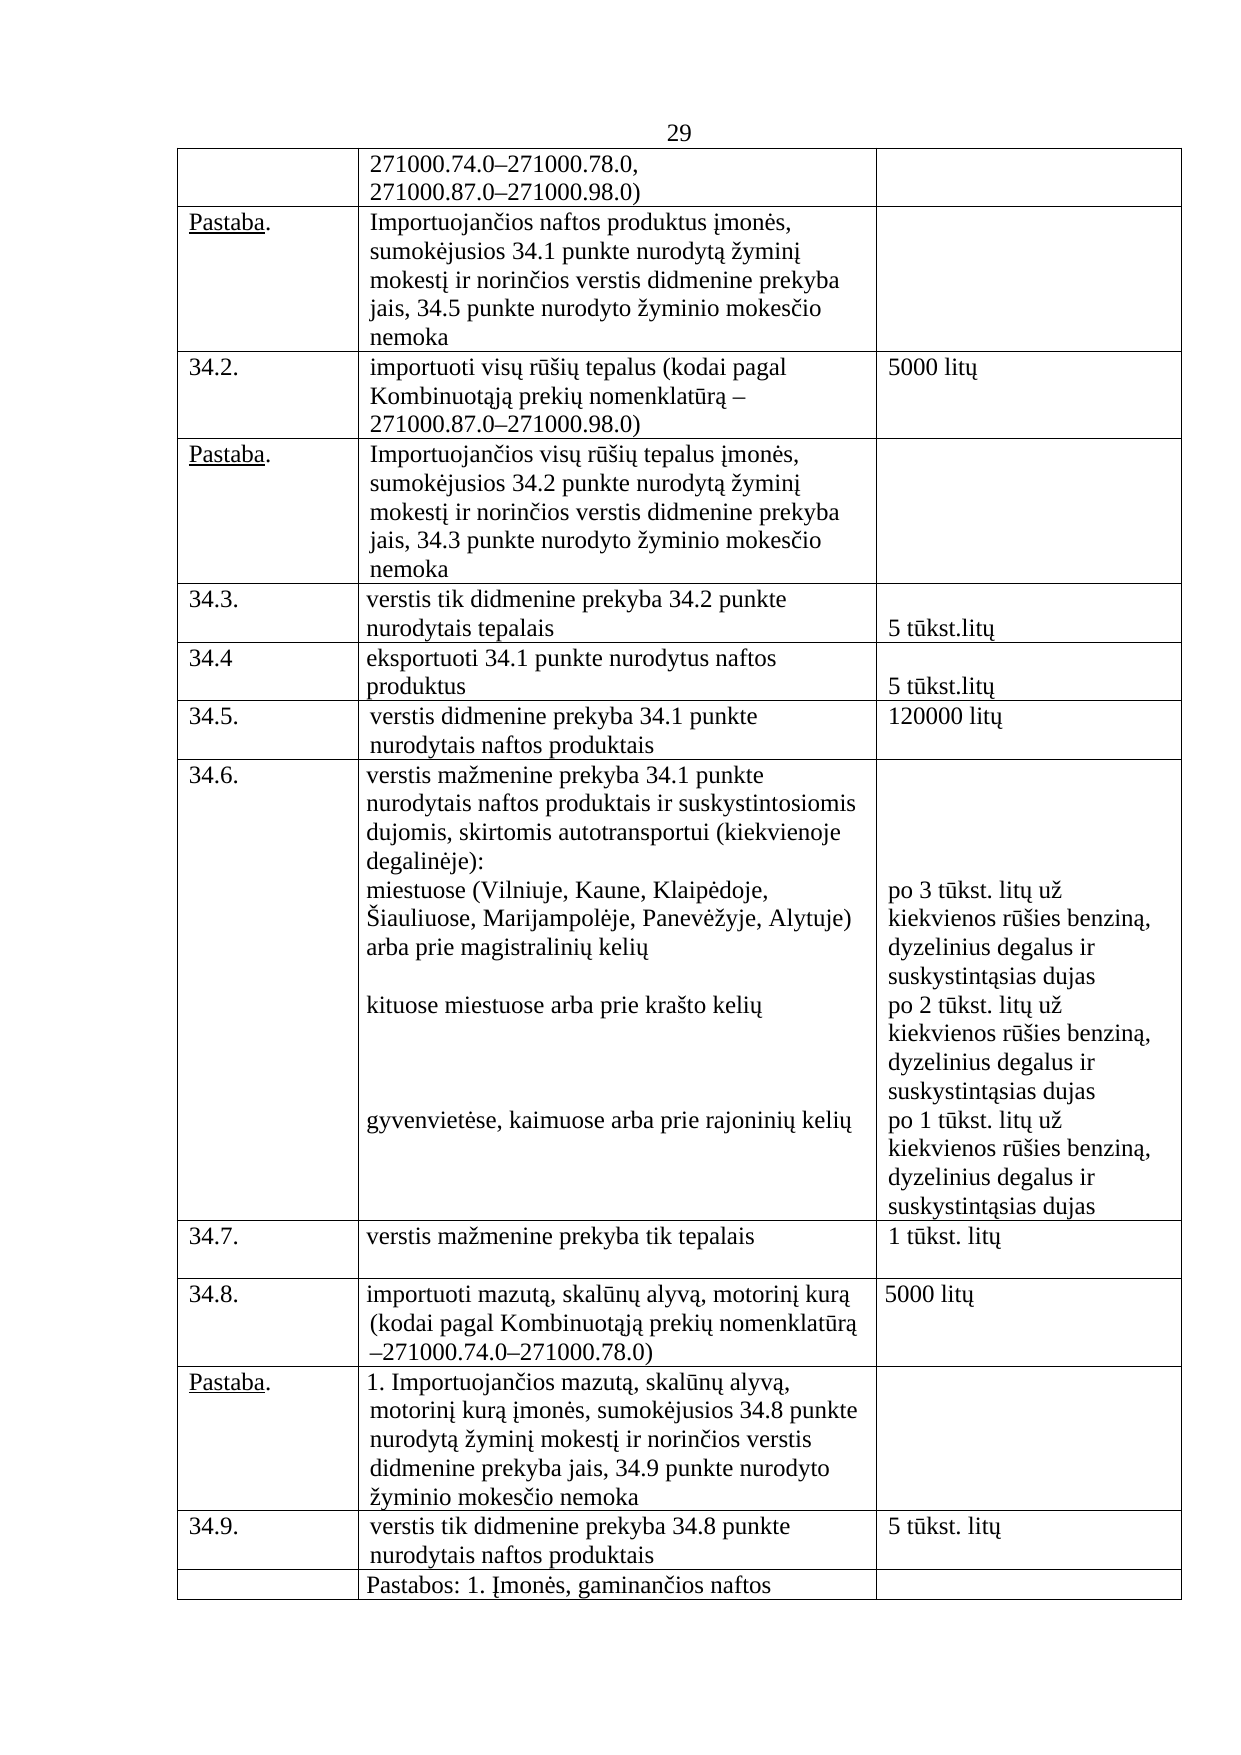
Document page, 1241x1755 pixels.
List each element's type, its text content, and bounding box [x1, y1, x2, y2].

table_cell 120000 litų [877, 701, 1181, 759]
table_cell verstis mažmenine prekyba 34.1 punkte nurodytais naftos produktais ir suskystintosiomis dujomis, skirtomis autotransportui (kiekvienoje degalinėje): miestuose (Vilniuje, Kaune, Klaipėdoje, Šiauliuose, Marijampolėje, Panevėžyje, Alytuje) arba prie magistralinių kelių kituose miestuose arba prie krašto kelių gyvenvietėse, kaimuose arba prie rajoninių kelių [359, 760, 876, 1220]
table_cell 5000 litų [877, 352, 1181, 438]
table_cell 5 tūkst.litų [877, 584, 1181, 642]
table_cell importuoti mazutą, skalūnų alyvą, motorinį kurą (kodai pagal Kombinuotąją prekių nomenklatūrą –271000.74.0–271000.78.0) [359, 1279, 876, 1366]
table_cell 1 tūkst. litų [877, 1221, 1181, 1278]
table_cell 34.2. [178, 352, 358, 438]
table_cell 34.7. [178, 1221, 358, 1278]
table_cell [877, 1367, 1181, 1510]
table_cell 271000.74.0–271000.78.0, 271000.87.0–271000.98.0) [359, 149, 876, 206]
table_cell 34.5. [178, 701, 358, 759]
table_cell Importuojančios visų rūšių tepalus įmonės, sumokėjusios 34.2 punkte nurodytą žyminį mokestį ir norinčios verstis didmenine prekyba jais, 34.3 punkte nurodyto žyminio mokesčio nemoka [359, 439, 876, 583]
table_cell Pastaba. [178, 439, 358, 583]
table_cell verstis didmenine prekyba 34.1 punkte nurodytais naftos produktais [359, 701, 876, 759]
table_cell 5000 litų [877, 1279, 1181, 1366]
table_cell Pastaba. [178, 1367, 358, 1510]
table_cell 5 tūkst. litų [877, 1511, 1181, 1569]
table_cell 34.8. [178, 1279, 358, 1366]
table_cell 34.3. [178, 584, 358, 642]
table_cell po 3 tūkst. litų už kiekvienos rūšies benziną, dyzelinius degalus ir suskystintąsias dujas po 2 tūkst. litų už kiekvienos rūšies benziną, dyzelinius degalus ir suskystintąsias dujas po 1 tūkst. litų už kiekvienos rūšies benziną, dyzelinius degalus ir suskystintąsias dujas [877, 760, 1181, 1220]
table_cell importuoti visų rūšių tepalus (kodai pagal Kombinuotąją prekių nomenklatūrą –271000.87.0–271000.98.0) [359, 352, 876, 438]
table_cell verstis mažmenine prekyba tik tepalais [359, 1221, 876, 1278]
table_cell 34.6. [178, 760, 358, 1220]
table_cell [877, 439, 1181, 583]
table_cell [178, 1570, 358, 1599]
table_cell verstis tik didmenine prekyba 34.2 punkte nurodytais tepalais [359, 584, 876, 642]
table_cell 1. Importuojančios mazutą, skalūnų alyvą, motorinį kurą įmonės, sumokėjusios 34.8 punkte nurodytą žyminį mokestį ir norinčios verstis didmenine prekyba jais, 34.9 punkte nurodyto žyminio mokesčio nemoka [359, 1367, 876, 1510]
table_cell [877, 1570, 1181, 1599]
table_cell verstis tik didmenine prekyba 34.8 punkte nurodytais naftos produktais [359, 1511, 876, 1569]
table_cell 34.4 [178, 643, 358, 700]
table_cell 5 tūkst.litų [877, 643, 1181, 700]
table_cell [877, 149, 1181, 206]
table_cell Pastaba. [178, 207, 358, 351]
table_cell eksportuoti 34.1 punkte nurodytus naftos produktus [359, 643, 876, 700]
table_cell [877, 207, 1181, 351]
table_cell Importuojančios naftos produktus įmonės, sumokėjusios 34.1 punkte nurodytą žyminį mokestį ir norinčios verstis didmenine prekyba jais, 34.5 punkte nurodyto žyminio mokesčio nemoka [359, 207, 876, 351]
table_cell 34.9. [178, 1511, 358, 1569]
table_cell [178, 149, 358, 206]
table_cell Pastabos: 1. Įmonės, gaminančios naftos [359, 1570, 876, 1599]
